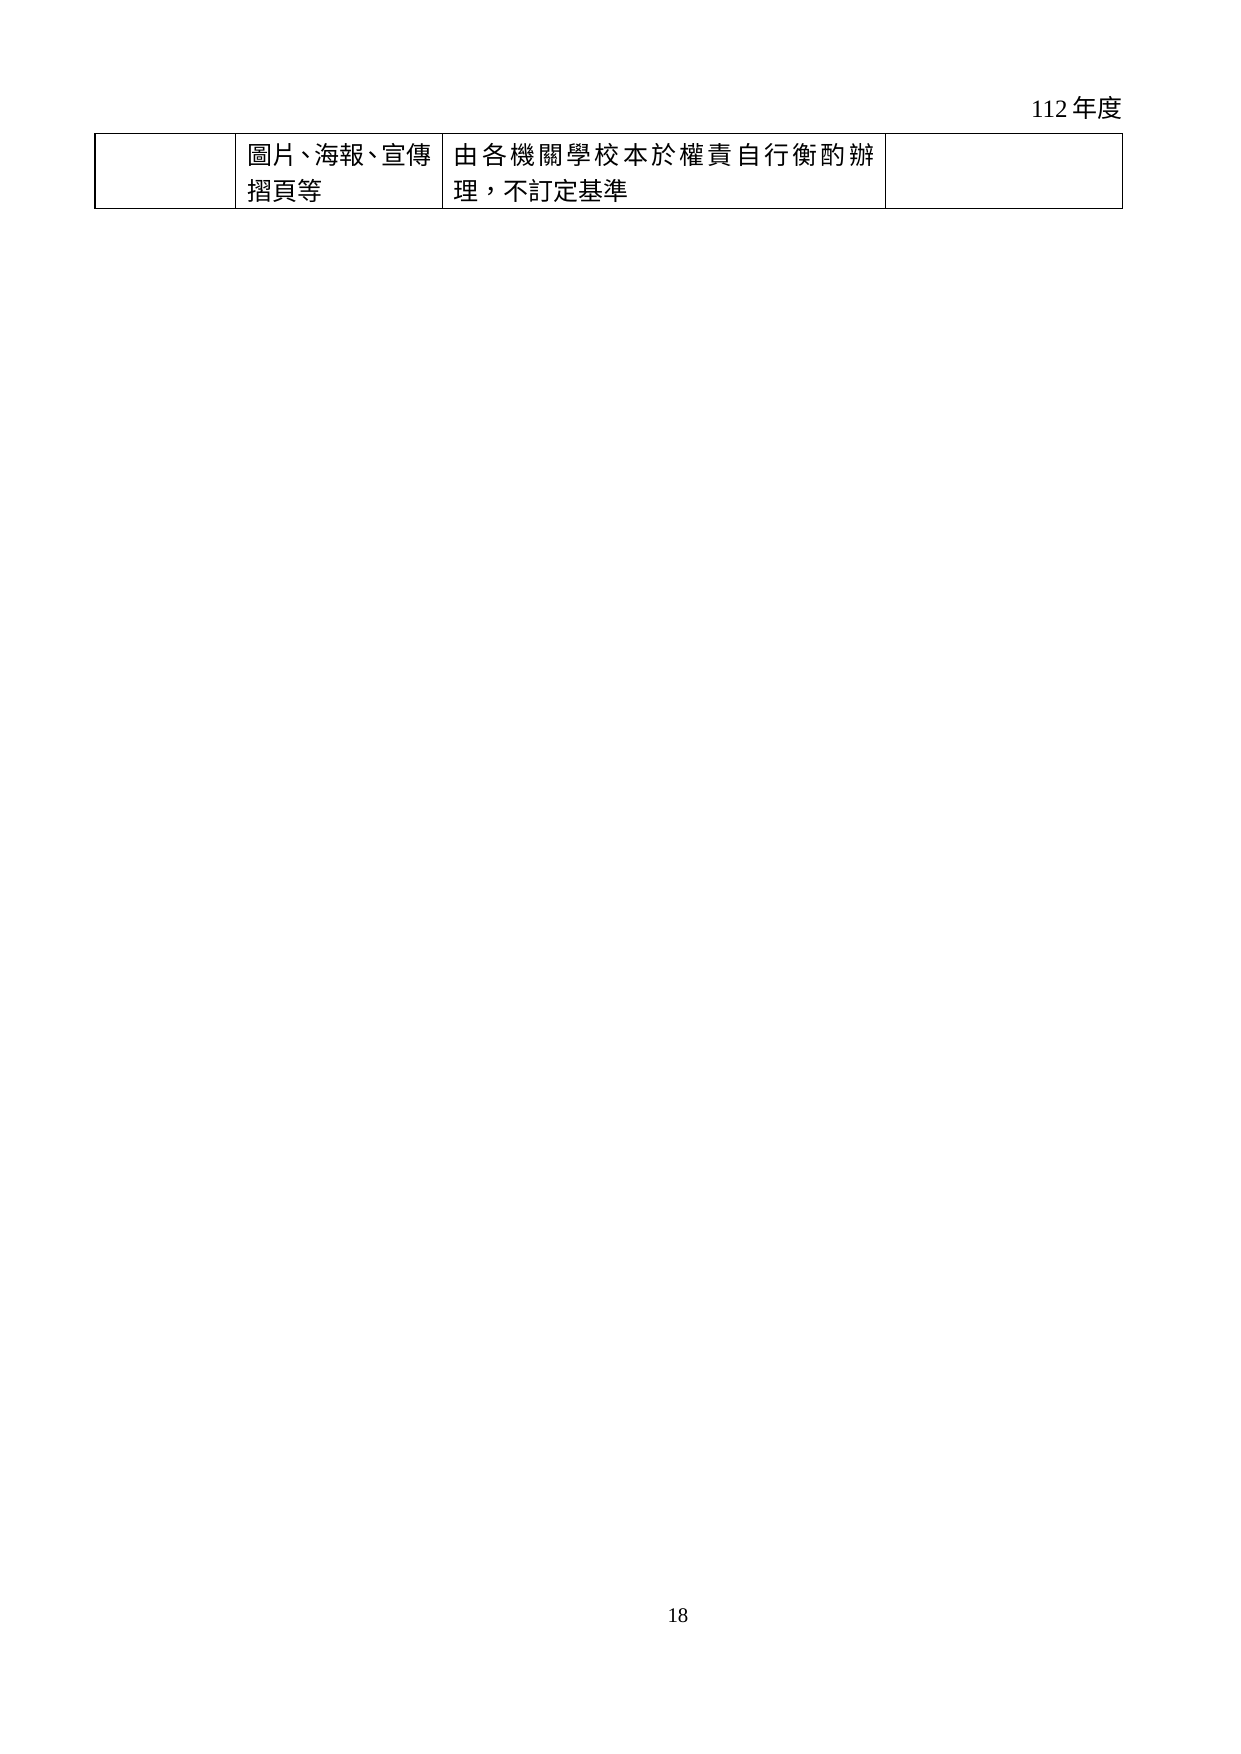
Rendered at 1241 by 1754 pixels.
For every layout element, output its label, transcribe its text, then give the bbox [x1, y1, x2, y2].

table_cell 圖片、海報、宣傳摺頁等 [236, 134, 442, 208]
table_cell [96, 134, 235, 208]
table_cell [886, 134, 1122, 208]
table_cell 由各機關學校本於權責自行衡酌辦理，不訂定基準 [443, 134, 885, 208]
